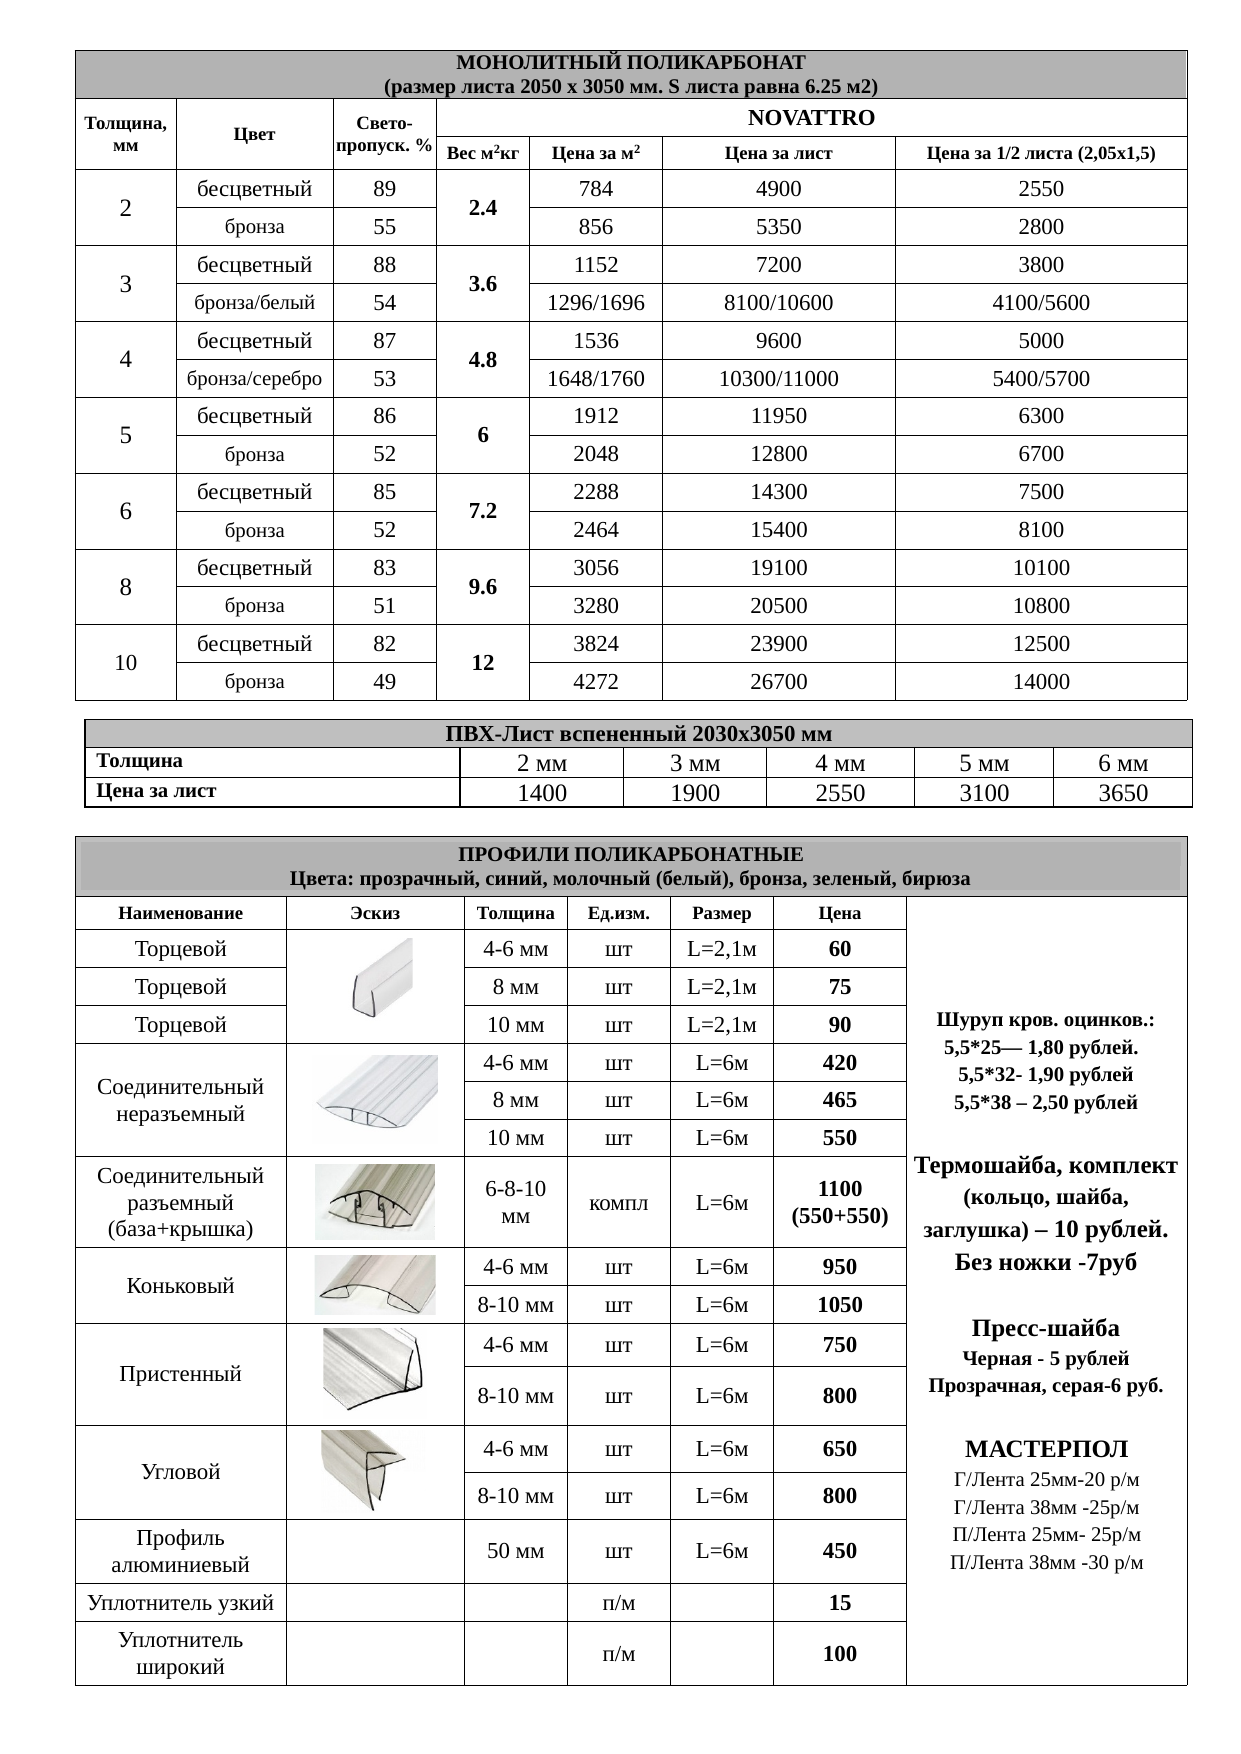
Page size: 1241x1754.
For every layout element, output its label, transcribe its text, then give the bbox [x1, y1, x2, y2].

table_cell 550 [774, 1120, 906, 1156]
table_cell Толщина [465, 897, 567, 929]
table_cell 3800 [896, 246, 1187, 283]
table_cell 10 мм [465, 1120, 567, 1156]
table_cell [287, 1584, 464, 1621]
table_cell [287, 1157, 464, 1247]
table_cell шт [568, 968, 670, 1005]
table_cell 7200 [663, 246, 895, 283]
table_cell 8-10 мм [465, 1473, 567, 1518]
table_cell 82 [334, 625, 436, 662]
table_cell Торцевой [76, 930, 286, 967]
table_cell 4-6 мм [465, 1044, 567, 1081]
picture [321, 1430, 429, 1513]
table_cell 2 [76, 170, 176, 245]
table_cell 15 [774, 1584, 906, 1621]
table_cell 5000 [896, 322, 1187, 359]
table_cell 6-8-10 мм [465, 1157, 567, 1247]
table_cell 10300/11000 [663, 360, 895, 397]
table_cell L=6м [671, 1426, 773, 1472]
table_cell 2800 [896, 208, 1187, 245]
table_cell 2550 [896, 170, 1187, 207]
table_cell [287, 1248, 464, 1323]
table_cell 7,2 [437, 474, 529, 548]
table_cell 54 [334, 284, 436, 321]
table_cell 1536 [530, 322, 662, 359]
table_cell 19100 [663, 550, 895, 586]
table_cell 26700 [663, 663, 895, 700]
table_cell 51 [334, 587, 436, 624]
table_cell 650 [774, 1426, 906, 1472]
table_cell 1050 [774, 1286, 906, 1323]
table_cell L=2,1м [671, 968, 773, 1005]
table_cell 1152 [530, 246, 662, 283]
table_cell [287, 1520, 464, 1583]
table_cell 10100 [896, 550, 1187, 586]
table_cell 4-6 мм [465, 1248, 567, 1285]
table_cell Наименование [76, 897, 286, 929]
table_cell 52 [334, 436, 436, 473]
table_cell 11950 [663, 398, 895, 435]
table_cell [287, 1622, 464, 1685]
table_cell шт [568, 1006, 670, 1043]
table_cell 2550 [767, 778, 914, 806]
table_cell 87 [334, 322, 436, 359]
table_cell Цена за м2 [530, 137, 662, 169]
table_cell 2 мм [461, 748, 623, 777]
table_cell Коньковый [76, 1248, 286, 1323]
table_cell 8-10 мм [465, 1286, 567, 1323]
table_cell 6 [76, 474, 176, 548]
table_cell бесцветный [177, 625, 333, 662]
table_header ПРОФИЛИ ПОЛИКАРБОНАТНЫЕ Цвета: прозрачный, синий, молочный (белый), бронза, зеленый, бирюза [76, 837, 1187, 896]
table_cell 450 [774, 1520, 906, 1583]
table_cell 2,4 [437, 170, 529, 245]
table_cell 52 [334, 512, 436, 548]
table_cell компл [568, 1157, 670, 1247]
table_cell шт [568, 1286, 670, 1323]
table_cell шт [568, 1473, 670, 1518]
table_cell [465, 1622, 567, 1685]
table_cell 12500 [896, 625, 1187, 662]
table_cell 1400 [461, 778, 623, 806]
table_cell шт [568, 1082, 670, 1118]
table_cell 89 [334, 170, 436, 207]
table_cell Вес м2кг [437, 137, 529, 169]
table_cell шт [568, 1367, 670, 1424]
table_cell бронза/серебро [177, 360, 333, 397]
table_cell 4-6 мм [465, 1324, 567, 1366]
table_cell [287, 1324, 464, 1424]
table_cell 10 [76, 625, 176, 700]
picture [315, 1164, 435, 1240]
table_cell 60 [774, 930, 906, 967]
table_cell бронза [177, 587, 333, 624]
table_cell 420 [774, 1044, 906, 1081]
table_cell NOVATTRO [437, 99, 1187, 136]
table_cell Толщина [86, 748, 459, 777]
table_cell Торцевой [76, 968, 286, 1005]
table_cell Профиль алюминиевый [76, 1520, 286, 1583]
table_cell Толщина, мм [76, 99, 176, 169]
table_cell бесцветный [177, 474, 333, 511]
table_cell 4 мм [767, 748, 914, 777]
table_cell 9,6 [437, 550, 529, 624]
table_cell 5400/5700 [896, 360, 1187, 397]
table_cell 4-6 мм [465, 930, 567, 967]
table_cell [465, 1584, 567, 1621]
picture [312, 1055, 438, 1144]
table_cell 8 [76, 550, 176, 624]
table_cell 4-6 мм [465, 1426, 567, 1472]
table_cell п/м [568, 1584, 670, 1621]
table_cell шт [568, 1324, 670, 1366]
table_cell 3 мм [624, 748, 766, 777]
table_cell п/м [568, 1622, 670, 1685]
table_cell шт [568, 1426, 670, 1472]
table_cell 15400 [663, 512, 895, 548]
picture [323, 1328, 427, 1419]
table_cell [287, 1044, 464, 1156]
table_cell 800 [774, 1367, 906, 1424]
table_cell L=6м [671, 1473, 773, 1518]
table_cell 90 [774, 1006, 906, 1043]
table_cell L=6м [671, 1157, 773, 1247]
table_cell 9600 [663, 322, 895, 359]
table_cell [287, 930, 464, 1043]
table_cell L=2,1м [671, 930, 773, 967]
table_cell 4100/5600 [896, 284, 1187, 321]
table_cell 3650 [1054, 778, 1192, 806]
table_cell Шуруп кров. оцинков.: 5,5*25— 1,80 рублей. 5,5*32- 1,90 рублей 5,5*38 – 2,50 рублей Термошайба, комплект (кольцо, шайба, заглушка) – 10 рублей. Без ножки -7руб Пресс-шайба Черная - 5 рублей Прозрачная, серая-6 руб. МАСТЕРПОЛ Г/Лента 25мм-20 р/м Г/Лента 38мм -25р/м П/Лента 25мм- 25р/м П/Лента 38мм -30 р/м [907, 897, 1187, 1685]
table_cell 4272 [530, 663, 662, 700]
table_cell [671, 1622, 773, 1685]
table_cell 6 [437, 398, 529, 473]
table_cell Соединительный неразъемный [76, 1044, 286, 1156]
table_cell 14000 [896, 663, 1187, 700]
table_cell Цена за 1/2 листа (2,05х1,5) [896, 137, 1187, 169]
table_cell шт [568, 1120, 670, 1156]
table_cell 8100/10600 [663, 284, 895, 321]
table_cell L=6м [671, 1520, 773, 1583]
table_cell 10800 [896, 587, 1187, 624]
table_cell 8 мм [465, 968, 567, 1005]
table_cell 4,8 [437, 322, 529, 397]
table_cell Пристенный [76, 1324, 286, 1424]
table_cell шт [568, 1520, 670, 1583]
table_cell 3824 [530, 625, 662, 662]
table_cell 8-10 мм [465, 1367, 567, 1424]
table_cell L=2,1м [671, 1006, 773, 1043]
table_cell 5 [76, 398, 176, 473]
table_header ПВХ-Лист вспененный 2030х3050 мм [86, 720, 1192, 747]
table_cell 4900 [663, 170, 895, 207]
table_cell 3100 [915, 778, 1053, 806]
table_cell Соединительный разъемный (база+крышка) [76, 1157, 286, 1247]
table_cell Размер [671, 897, 773, 929]
table_cell 85 [334, 474, 436, 511]
table_cell 2288 [530, 474, 662, 511]
table_cell 800 [774, 1473, 906, 1518]
table_cell 5350 [663, 208, 895, 245]
table_cell бесцветный [177, 550, 333, 586]
table_cell 856 [530, 208, 662, 245]
table_cell 14300 [663, 474, 895, 511]
table_cell 10 мм [465, 1006, 567, 1043]
table_cell шт [568, 1248, 670, 1285]
table_cell 49 [334, 663, 436, 700]
table_cell 2464 [530, 512, 662, 548]
table_cell 3056 [530, 550, 662, 586]
table_cell 3 [76, 246, 176, 321]
table_cell Ед.изм. [568, 897, 670, 929]
table_cell шт [568, 1044, 670, 1081]
table_cell бесцветный [177, 398, 333, 435]
table_cell 3280 [530, 587, 662, 624]
table_cell Эскиз [287, 897, 464, 929]
table_cell Свето-пропуск. % [334, 99, 436, 169]
table_cell бронза [177, 512, 333, 548]
table_cell Уплотнитель широкий [76, 1622, 286, 1685]
table_cell L=6м [671, 1367, 773, 1424]
table_cell 2048 [530, 436, 662, 473]
table_cell 23900 [663, 625, 895, 662]
table_cell 88 [334, 246, 436, 283]
table_cell 465 [774, 1082, 906, 1118]
table_cell Цвет [177, 99, 333, 169]
table_cell 5 мм [915, 748, 1053, 777]
table_cell шт [568, 930, 670, 967]
table_cell 3,6 [437, 246, 529, 321]
picture [337, 938, 413, 1034]
table_cell 784 [530, 170, 662, 207]
table_cell 1100 (550+550) [774, 1157, 906, 1247]
table_cell 75 [774, 968, 906, 1005]
table_cell 1900 [624, 778, 766, 806]
table_cell L=6м [671, 1248, 773, 1285]
table_cell 83 [334, 550, 436, 586]
table_cell 86 [334, 398, 436, 435]
table_cell 1912 [530, 398, 662, 435]
picture [314, 1255, 436, 1315]
table_cell 50 мм [465, 1520, 567, 1583]
table_cell L=6м [671, 1324, 773, 1366]
table_cell 6 мм [1054, 748, 1192, 777]
table_cell [671, 1584, 773, 1621]
table_cell бронза [177, 208, 333, 245]
table_cell 55 [334, 208, 436, 245]
table_cell L=6м [671, 1044, 773, 1081]
table_cell бесцветный [177, 322, 333, 359]
table_cell 8100 [896, 512, 1187, 548]
table_cell L=6м [671, 1120, 773, 1156]
table_cell Цена за лист [86, 778, 459, 806]
table_cell 100 [774, 1622, 906, 1685]
table_cell 12800 [663, 436, 895, 473]
table_cell 7500 [896, 474, 1187, 511]
table_cell Уплотнитель узкий [76, 1584, 286, 1621]
table_cell 20500 [663, 587, 895, 624]
table_cell Цена [774, 897, 906, 929]
table_cell 950 [774, 1248, 906, 1285]
table_cell 1296/1696 [530, 284, 662, 321]
table_cell 8 мм [465, 1082, 567, 1118]
table_cell Торцевой [76, 1006, 286, 1043]
table_cell бронза [177, 436, 333, 473]
table_cell Угловой [76, 1426, 286, 1518]
table_cell [287, 1426, 464, 1518]
table_cell 750 [774, 1324, 906, 1366]
table_cell бесцветный [177, 170, 333, 207]
table_cell Цена за лист [663, 137, 895, 169]
table_cell 4 [76, 322, 176, 397]
table_cell 53 [334, 360, 436, 397]
table_cell L=6м [671, 1286, 773, 1323]
table_cell бесцветный [177, 246, 333, 283]
table_cell бронза [177, 663, 333, 700]
table_cell 12 [437, 625, 529, 700]
table_cell L=6м [671, 1082, 773, 1118]
table_cell 6700 [896, 436, 1187, 473]
table_cell 1648/1760 [530, 360, 662, 397]
table_cell бронза/белый [177, 284, 333, 321]
table_cell 6300 [896, 398, 1187, 435]
